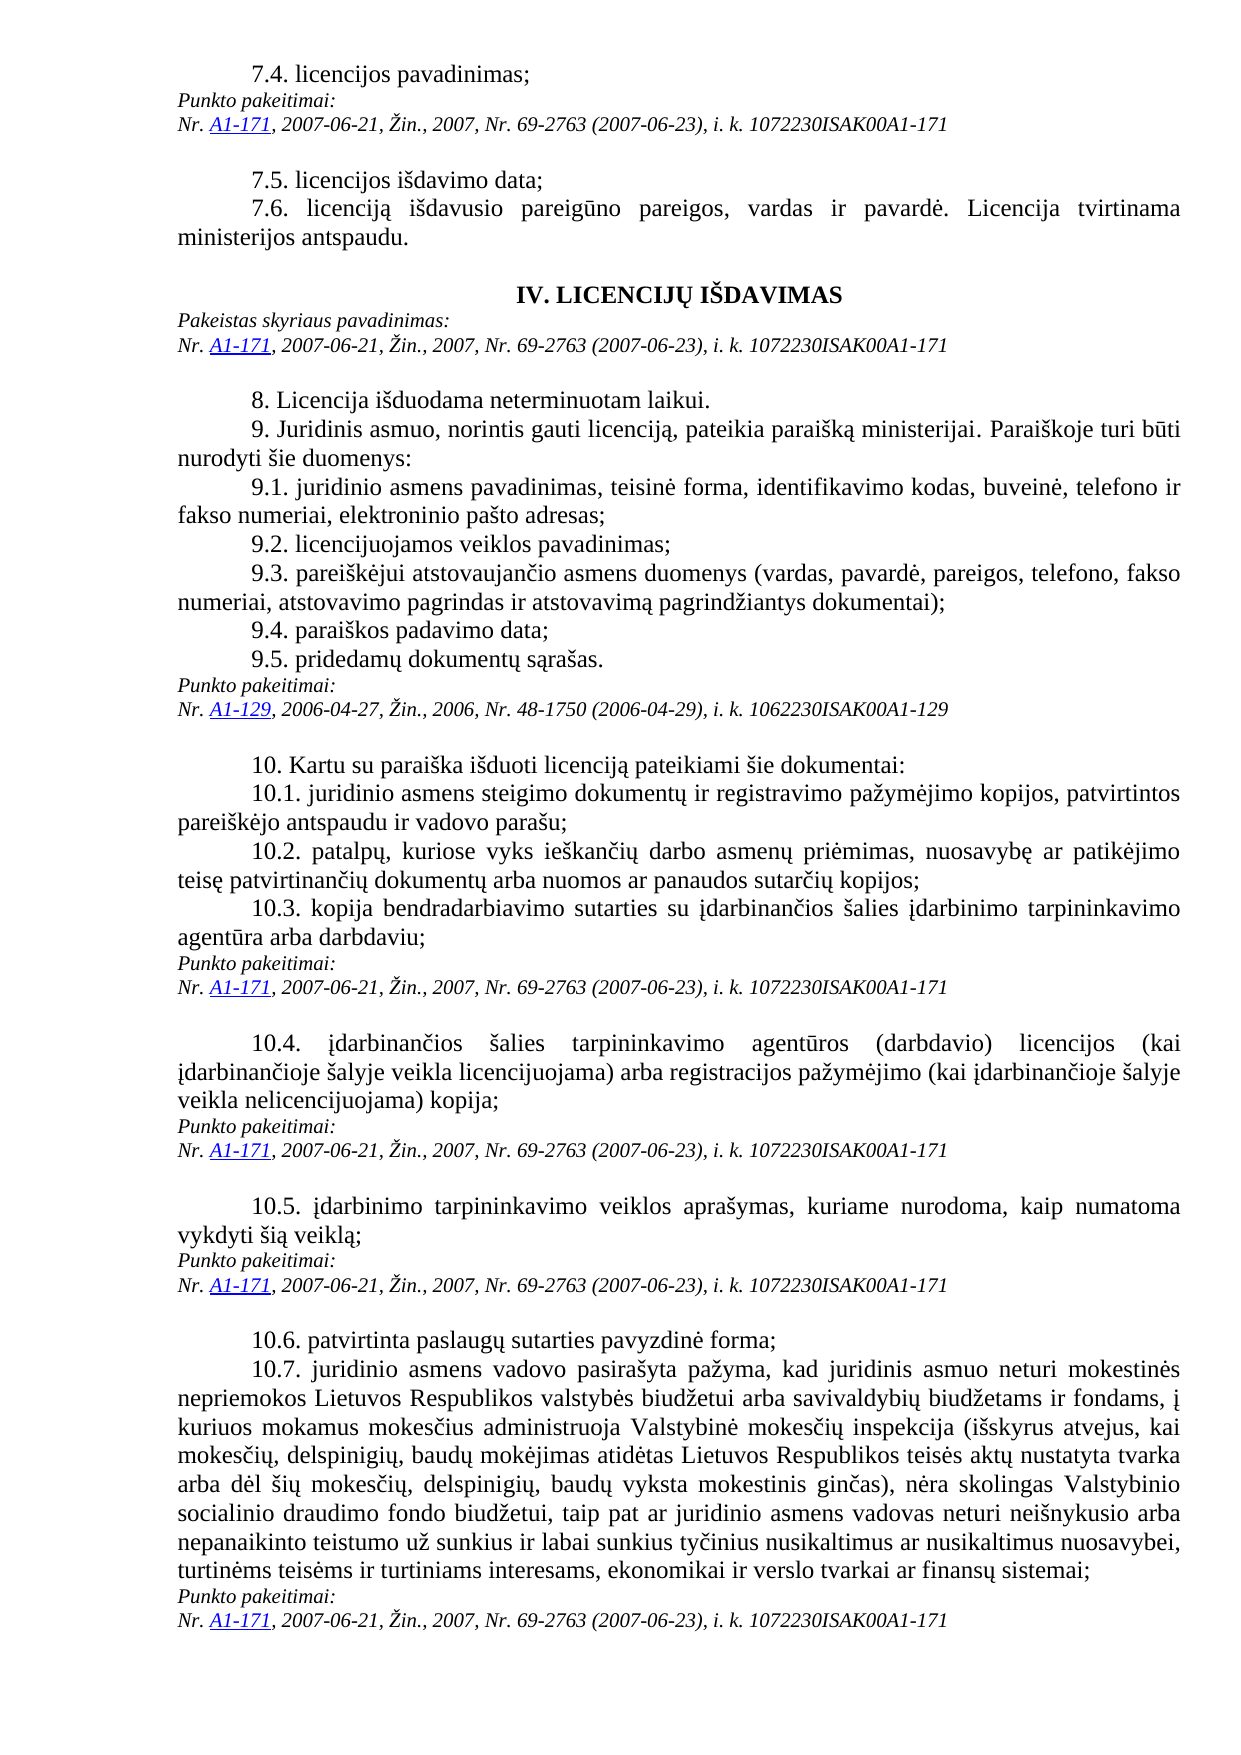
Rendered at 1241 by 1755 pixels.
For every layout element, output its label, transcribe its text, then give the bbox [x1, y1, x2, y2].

text 7.6. licenciją išdavusio pareigūno pareigos, vardas ir pavardė. Licencija tvirtinama ministerijos antspaudu. [177, 193, 1181, 251]
text Punkto pakeitimai: [177, 1114, 1181, 1138]
text Nr. A1-129, 2006-04-27, Žin., 2006, Nr. 48-1750 (2006-04-29), i. k. 1062230ISAK00A1-129 [177, 697, 1181, 721]
text Punkto pakeitimai: [177, 88, 1181, 112]
text 9.1. juridinio asmens pavadinimas, teisinė forma, identifikavimo kodas, buveinė, telefono ir fakso numeriai, elektroninio pašto adresas; [177, 472, 1181, 529]
text Punkto pakeitimai: [177, 951, 1181, 975]
text 7.4. licencijos pavadinimas; [177, 59, 1181, 88]
text 10.5. įdarbinimo tarpininkavimo veiklos aprašymas, kuriame nurodoma, kaip numatoma vykdyti šią veiklą; [177, 1191, 1181, 1248]
text 10.7. juridinio asmens vadovo pasirašyta pažyma, kad juridinis asmuo neturi mokestinės nepriemokos Lietuvos Respublikos valstybės biudžetui arba savivaldybių biudžetams ir fondams, į kuriuos mokamus mokesčius administruoja Valstybinė mokesčių inspekcija (išskyrus atvejus, kai mokesčių, delspinigių, baudų mokėjimas atidėtas Lietuvos Respublikos teisės aktų nustatyta tvarka arba dėl šių mokesčių, delspinigių, baudų vyksta mokestinis ginčas), nėra skolingas Valstybinio socialinio draudimo fondo biudžetui, taip pat ar juridinio asmens vadovas neturi neišnykusio arba nepanaikinto teistumo už sunkius ir labai sunkius tyčinius nusikaltimus ar nusikaltimus nuosavybei, turtinėms teisėms ir turtiniams interesams, ekonomikai ir verslo tvarkai ar finansų sistemai; [177, 1354, 1181, 1584]
text Pakeistas skyriaus pavadinimas: [177, 308, 1181, 332]
text Punkto pakeitimai: [177, 1248, 1181, 1272]
text 10. Kartu su paraiška išduoti licenciją pateikiami šie dokumentai: [177, 750, 1181, 778]
text 9.4. paraiškos padavimo data; [177, 615, 1181, 644]
text 9.3. pareiškėjui atstovaujančio asmens duomenys (vardas, pavardė, pareigos, telefono, fakso numeriai, atstovavimo pagrindas ir atstovavimą pagrindžiantys dokumentai); [177, 558, 1181, 615]
text 10.3. kopija bendradarbiavimo sutarties su įdarbinančios šalies įdarbinimo tarpininkavimo agentūra arba darbdaviu; [177, 893, 1181, 951]
text 10.4. įdarbinančios šalies tarpininkavimo agentūros (darbdavio) licencijos (kai įdarbinančioje šalyje veikla licencijuojama) arba registracijos pažymėjimo (kai įdarbinančioje šalyje veikla nelicencijuojama) kopija; [177, 1028, 1181, 1114]
text 9.2. licencijuojamos veiklos pavadinimas; [177, 529, 1181, 558]
text Nr. A1-171, 2007-06-21, Žin., 2007, Nr. 69-2763 (2007-06-23), i. k. 1072230ISAK00A1-171 [177, 112, 1181, 136]
text 10.1. juridinio asmens steigimo dokumentų ir registravimo pažymėjimo kopijos, patvirtintos pareiškėjo antspaudu ir vadovo parašu; [177, 778, 1181, 836]
text Nr. A1-171, 2007-06-21, Žin., 2007, Nr. 69-2763 (2007-06-23), i. k. 1072230ISAK00A1-171 [177, 975, 1181, 999]
text 9.5. pridedamų dokumentų sąrašas. [177, 644, 1181, 673]
text 10.2. patalpų, kuriose vyks ieškančių darbo asmenų priėmimas, nuosavybę ar patikėjimo teisę patvirtinančių dokumentų arba nuomos ar panaudos sutarčių kopijos; [177, 836, 1181, 893]
text 7.5. licencijos išdavimo data; [177, 165, 1181, 193]
text Nr. A1-171, 2007-06-21, Žin., 2007, Nr. 69-2763 (2007-06-23), i. k. 1072230ISAK00A1-171 [177, 1608, 1181, 1632]
text Punkto pakeitimai: [177, 673, 1181, 697]
text 9. Juridinis asmuo, norintis gauti licenciją, pateikia paraišką ministerijai. Paraiškoje turi būti nurodyti šie duomenys: [177, 414, 1181, 472]
text 8. Licencija išduodama neterminuotam laikui. [177, 385, 1181, 414]
text 10.6. patvirtinta paslaugų sutarties pavyzdinė forma; [177, 1325, 1181, 1354]
text Punkto pakeitimai: [177, 1584, 1181, 1608]
text IV. LICENCIJŲ IŠDAVIMAS [177, 280, 1181, 308]
text Nr. A1-171, 2007-06-21, Žin., 2007, Nr. 69-2763 (2007-06-23), i. k. 1072230ISAK00A1-171 [177, 1138, 1181, 1162]
text Nr. A1-171, 2007-06-21, Žin., 2007, Nr. 69-2763 (2007-06-23), i. k. 1072230ISAK00A1-171 [177, 332, 1181, 357]
text Nr. A1-171, 2007-06-21, Žin., 2007, Nr. 69-2763 (2007-06-23), i. k. 1072230ISAK00A1-171 [177, 1272, 1181, 1297]
